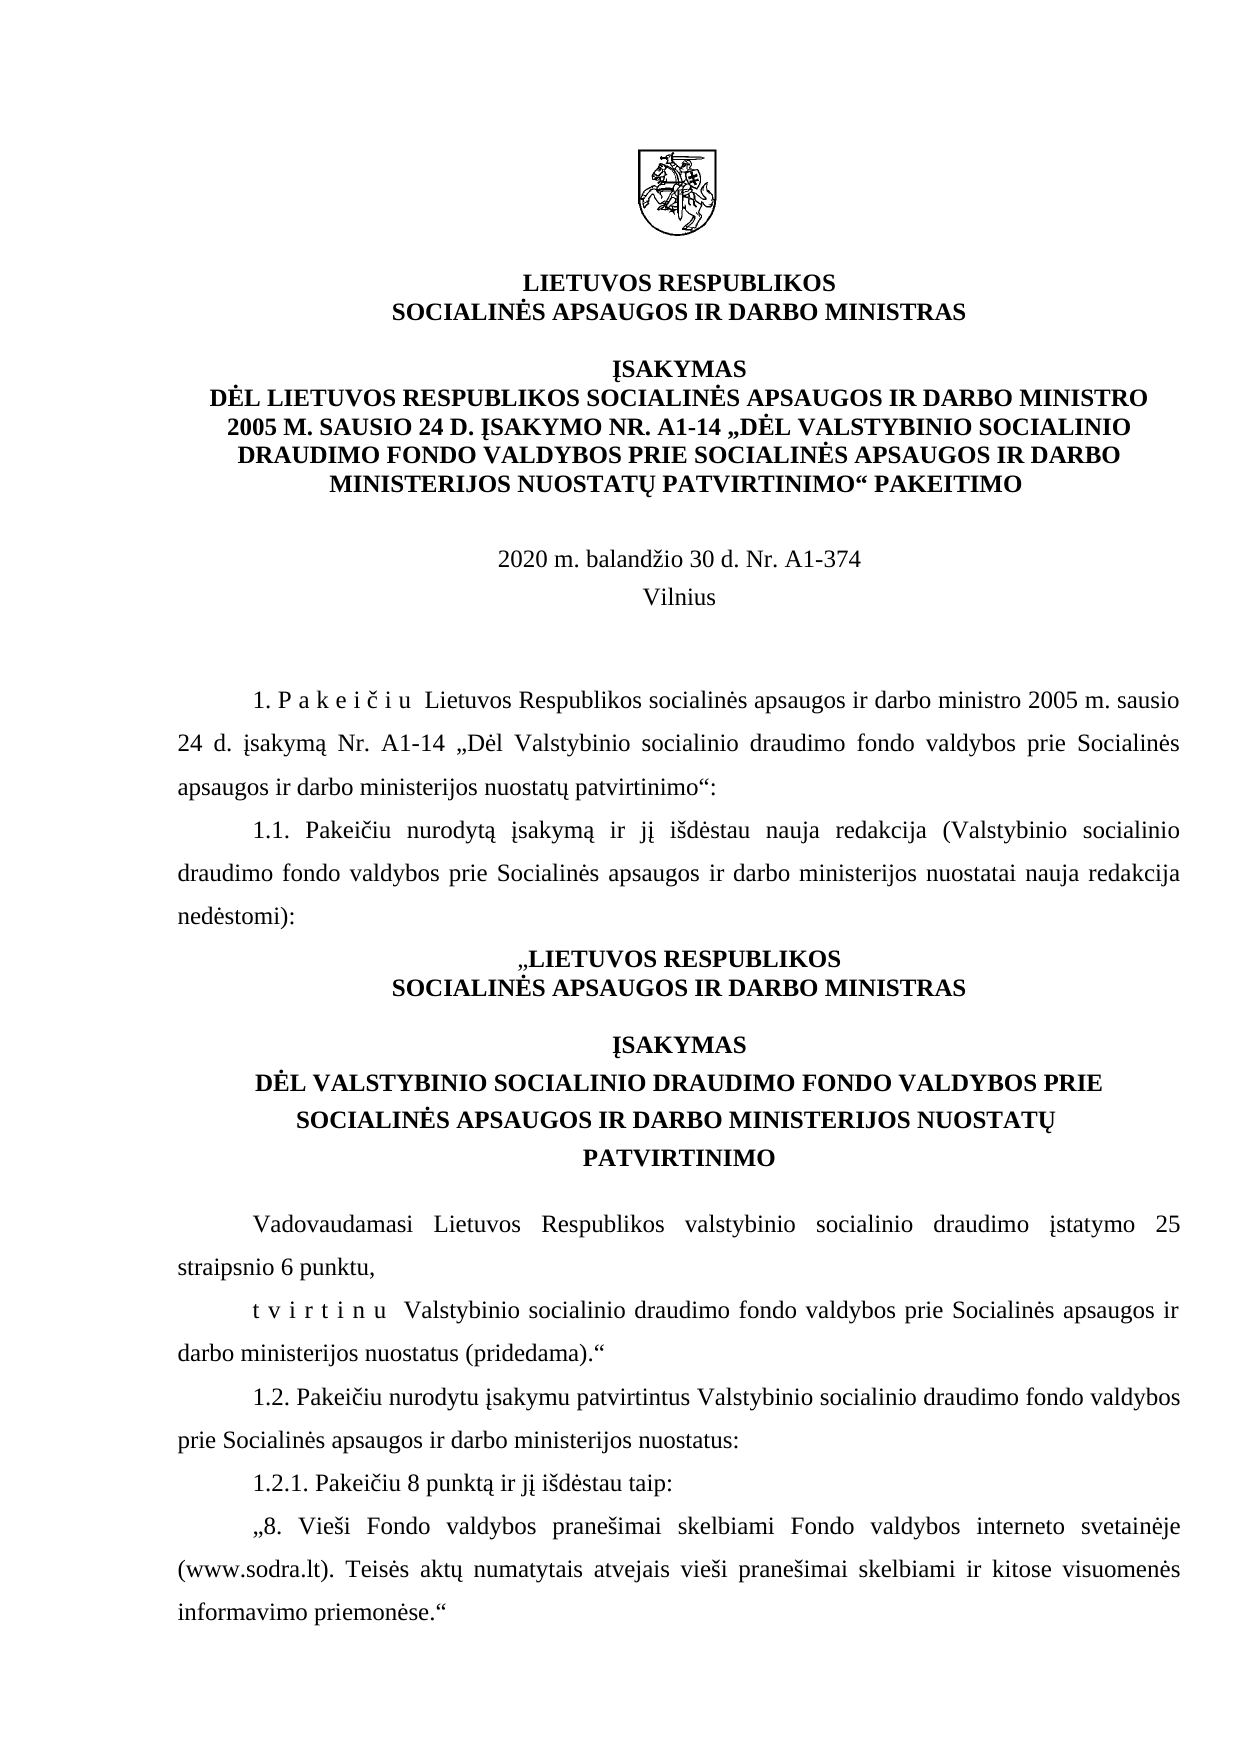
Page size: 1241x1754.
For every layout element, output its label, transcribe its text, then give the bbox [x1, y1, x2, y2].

text SOCIALINĖS APSAUGOS IR DARBO MINISTRAS [177, 973, 1181, 1002]
text t v i r t i n u Valstybinio socialinio draudimo fondo valdybos prie Socialinės apsaugos ir darbo ministerijos nuostatus (pridedama).“ [177, 1295, 1181, 1367]
text „8. Vieši Fondo valdybos pranešimai skelbiami Fondo valdybos interneto svetainėje (www.sodra.lt). Teisės aktų numatytais atvejais vieši pranešimai skelbiami ir kitose visuomenės informavimo priemonėse.“ [177, 1511, 1181, 1626]
text ĮSAKYMAS [177, 1030, 1181, 1059]
text 1.1. Pakeičiu nurodytą įsakymą ir jį išdėstau nauja redakcija (Valstybinio socialinio draudimo fondo valdybos prie Socialinės apsaugos ir darbo ministerijos nuostatai nauja redakcija nedėstomi): [177, 815, 1181, 930]
text Vadovaudamasi Lietuvos Respublikos valstybinio socialinio draudimo įstatymo 25 straipsnio 6 punktu, [177, 1209, 1181, 1281]
text 2020 m. balandžio 30 d. Nr. A1-374 [177, 535, 1181, 573]
text Vilnius [177, 573, 1181, 610]
text SOCIALINĖS APSAUGOS IR DARBO MINISTRAS [177, 297, 1181, 325]
text LIETUVOS RESPUBLIKOS [177, 268, 1181, 297]
text PATVIRTINIMO [177, 1134, 1181, 1172]
text 1.2.1. Pakeičiu 8 punktą ir jį išdėstau taip: [177, 1468, 1181, 1497]
text „LIETUVOS RESPUBLIKOS [177, 944, 1181, 973]
text 1. P a k e i č i u Lietuvos Respublikos socialinės apsaugos ir darbo ministro 2005 m. sausio 24 d. įsakymą Nr. A1-14 „Dėl Valstybinio socialinio draudimo fondo valdybos prie Socialinės apsaugos ir darbo ministerijos nuostatų patvirtinimo“: [177, 685, 1181, 800]
text 1.2. Pakeičiu nurodytu įsakymu patvirtintus Valstybinio socialinio draudimo fondo valdybos prie Socialinės apsaugos ir darbo ministerijos nuostatus: [177, 1382, 1181, 1453]
text DĖL VALSTYBINIO SOCIALINIO DRAUDIMO FONDO VALDYBOS PRIE SOCIALINĖS APSAUGOS IR DARBO MINISTERIJOS NUOSTATŲ [177, 1059, 1181, 1134]
text DĖL LIETUVOS RESPUBLIKOS SOCIALINĖS APSAUGOS IR DARBO MINISTRO 2005 M. SAUSIO 24 D. ĮSAKYMO NR. A1-14 „DĖL VALSTYBINIO SOCIALINIO DRAUDIMO FONDO VALDYBOS PRIE SOCIALINĖS APSAUGOS IR DARBO MINISTERIJOS NUOSTATŲ PATVIRTINIMO“ PAKEITIMO [177, 383, 1181, 498]
text ĮSAKYMAS [177, 354, 1181, 383]
